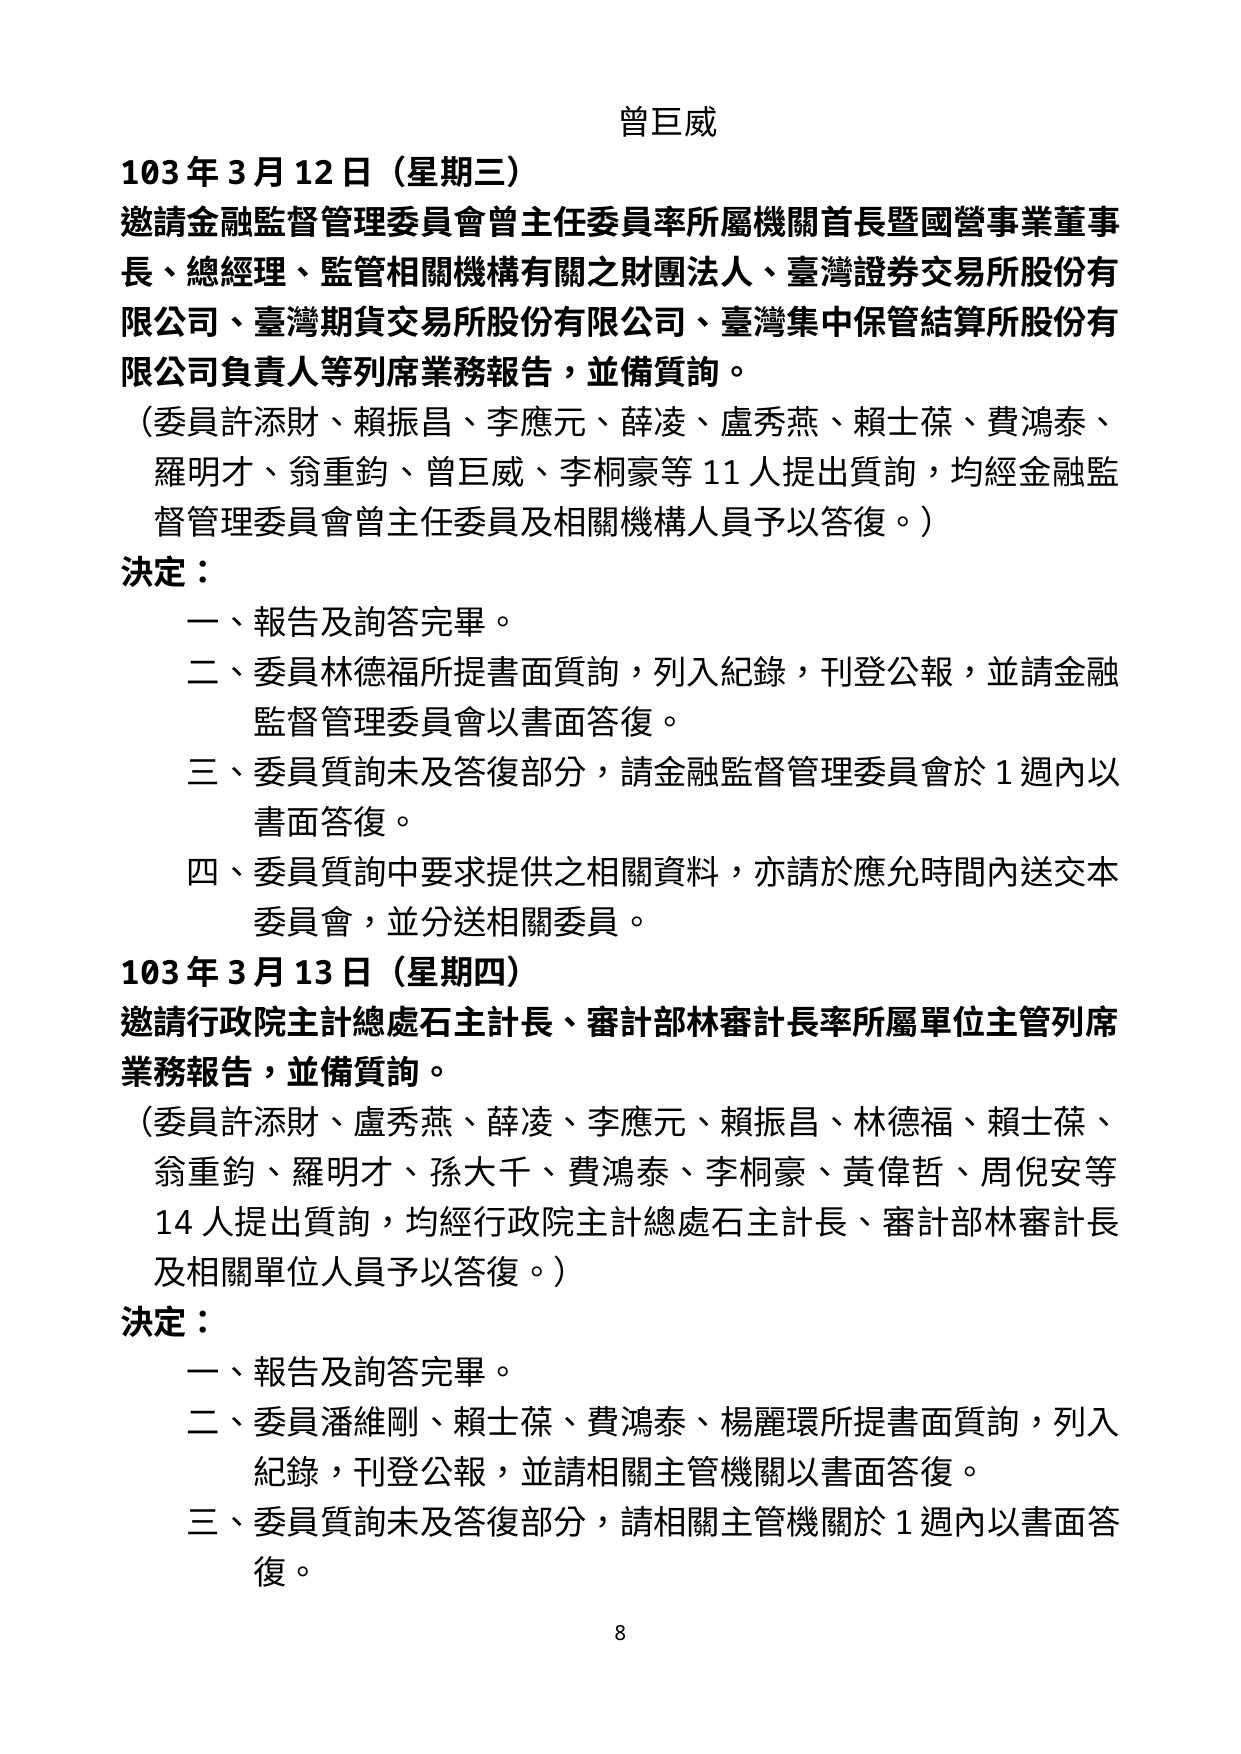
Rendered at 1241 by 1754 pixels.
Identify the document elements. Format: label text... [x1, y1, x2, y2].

text 決定： [120, 1294, 1120, 1344]
text 決定： [120, 544, 1120, 594]
text 三、委員質詢未及答復部分，請相關主管機關於1週內以書面答復。 [187, 1494, 1120, 1594]
text 一、報告及詢答完畢。 [187, 594, 1120, 644]
text 邀請金融監督管理委員會曾主任委員率所屬機關首長暨國營事業董事長、總經理、監管相關機構有關之財團法人、臺灣證券交易所股份有限公司、臺灣期貨交易所股份有限公司、臺灣集中保管結算所股份有限公司負責人等列席業務報告，並備質詢。 [120, 194, 1120, 394]
text 二、委員林德福所提書面質詢，列入紀錄，刊登公報，並請金融監督管理委員會以書面答復。 [187, 644, 1120, 744]
text 103年3月12日（星期三） [120, 144, 1120, 194]
text （委員許添財、盧秀燕、薛凌、李應元、賴振昌、林德福、賴士葆、翁重鈞、羅明才、孫大千、費鴻泰、李桐豪、黃偉哲、周倪安等14人提出質詢，均經行政院主計總處石主計長、審計部林審計長及相關單位人員予以答復。） [120, 1094, 1120, 1294]
text 103年3月13日（星期四） [120, 944, 1120, 994]
text （委員許添財、賴振昌、李應元、薛凌、盧秀燕、賴士葆、費鴻泰、羅明才、翁重鈞、曾巨威、李桐豪等11人提出質詢，均經金融監督管理委員會曾主任委員及相關機構人員予以答復。） [120, 394, 1120, 544]
text 三、委員質詢未及答復部分，請金融監督管理委員會於1週內以書面答復。 [187, 744, 1120, 844]
text 二、委員潘維剛、賴士葆、費鴻泰、楊麗環所提書面質詢，列入紀錄，刊登公報，並請相關主管機關以書面答復。 [187, 1394, 1120, 1494]
text 四、委員質詢中要求提供之相關資料，亦請於應允時間內送交本委員會，並分送相關委員。 [187, 844, 1120, 944]
text 一、報告及詢答完畢。 [187, 1344, 1120, 1394]
text 邀請行政院主計總處石主計長、審計部林審計長率所屬單位主管列席業務報告，並備質詢。 [120, 994, 1120, 1094]
text 曾巨威 [482, 94, 1120, 144]
